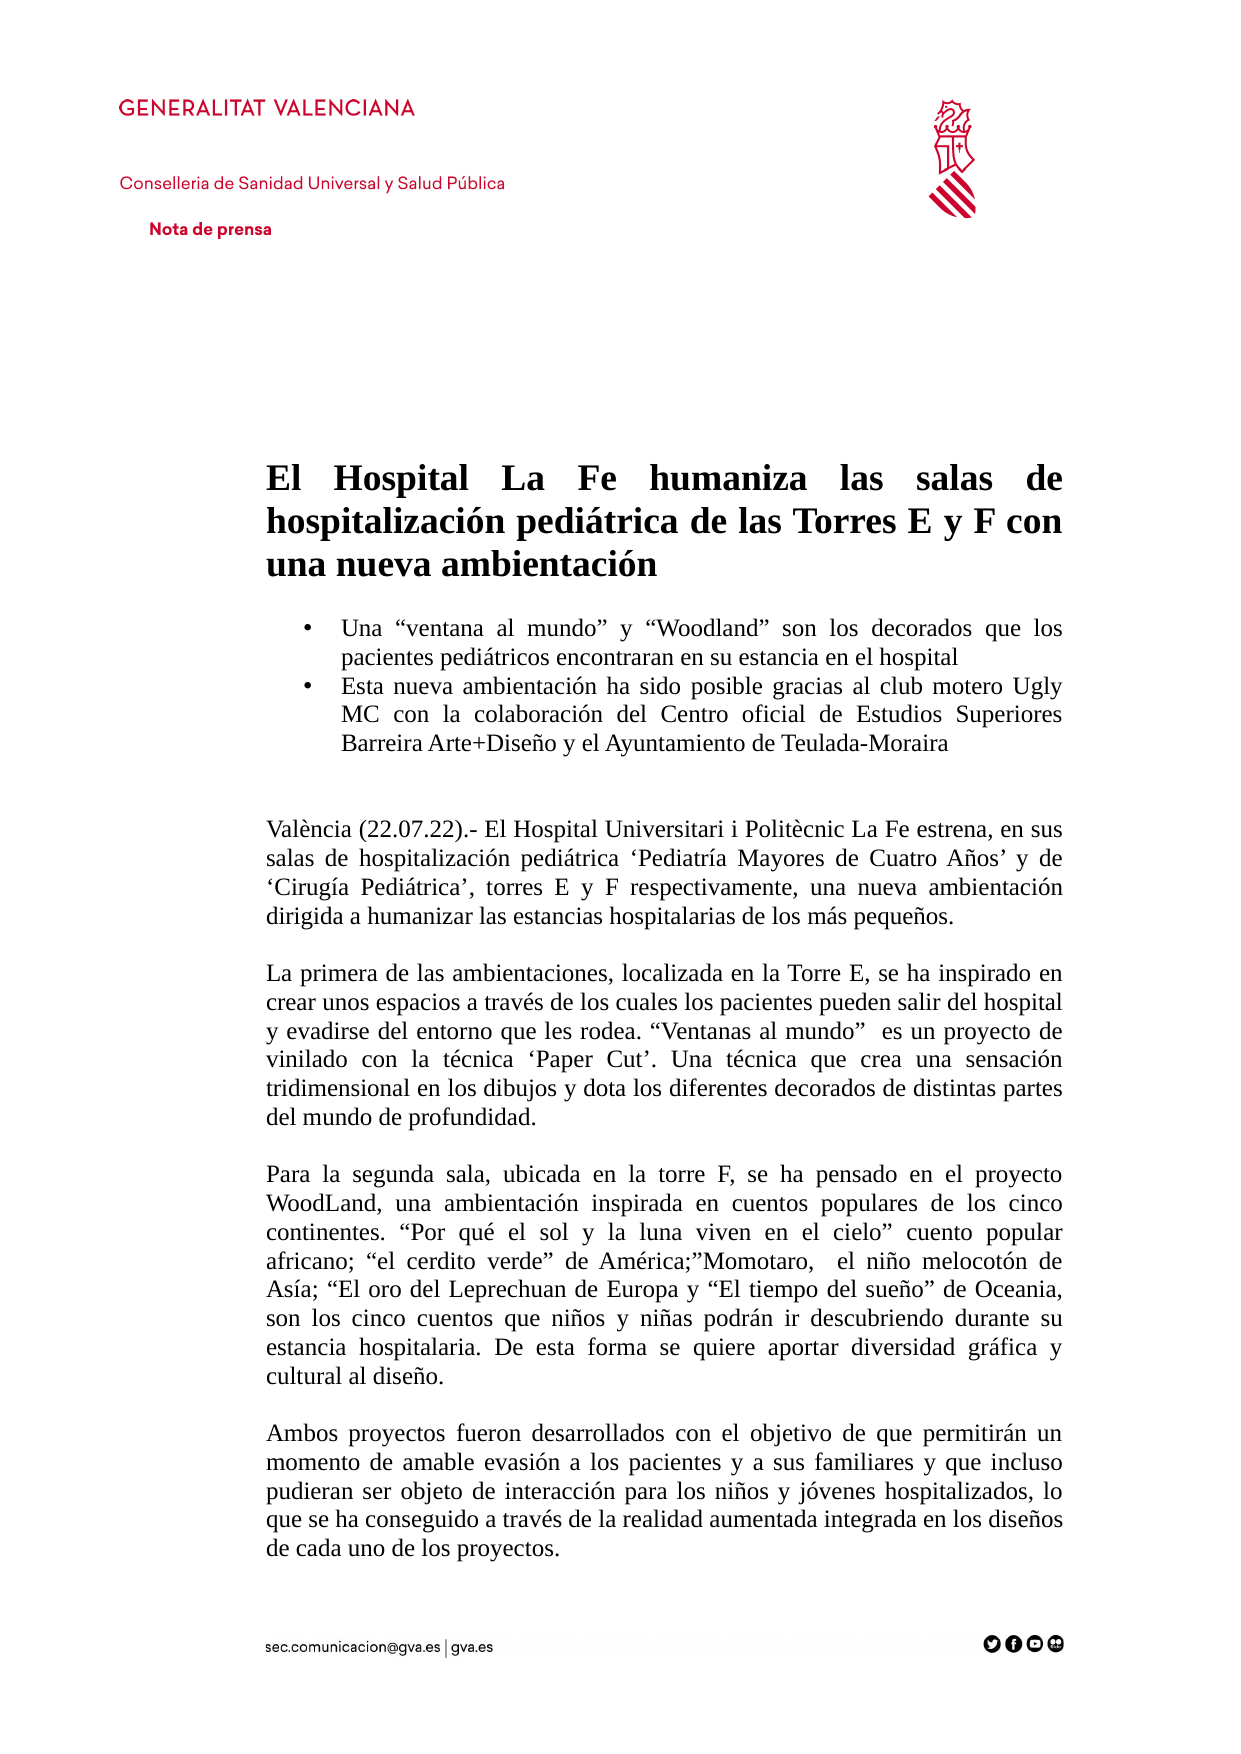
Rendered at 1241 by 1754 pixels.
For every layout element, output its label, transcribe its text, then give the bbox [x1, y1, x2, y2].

list Esta nueva ambientación ha sido posible gracias al club motero Ugly MC con la colaboración del Centro oficial de Estudios Superiores Barreira Arte+Diseño y el Ayuntamiento de Teulada-Moraira [303, 671, 1064, 757]
picture [119, 99, 976, 239]
text El Hospital La Fe humaniza las salas de hospitalización pediátrica de las Torres E y F con una nueva ambientación [266, 455, 1064, 584]
text Para la segunda sala, ubicada en la torre F, se ha pensado en el proyecto WoodLand, una ambientación inspirada en cuentos populares de los cinco continentes. “Por qué el sol y la luna viven en el cielo” cuento popular africano; “el cerdito verde” de América;”Momotaro, el niño melocotón de Asía; “El oro del Leprechuan de Europa y “El tiempo del sueño” de Oceania, son los cinco cuentos que niños y niñas podrán ir descubriendo durante su estancia hospitalaria. De esta forma se quiere aportar diversidad gráfica y cultural al diseño. [266, 1159, 1064, 1389]
text La primera de las ambientaciones, localizada en la Torre E, se ha inspirado en crear unos espacios a través de los cuales los pacientes pueden salir del hospital y evadirse del entorno que les rodea. “Ventanas al mundo” es un proyecto de vinilado con la técnica ‘Paper Cut’. Una técnica que crea una sensación tridimensional en los dibujos y dota los diferentes decorados de distintas partes del mundo de profundidad. [266, 958, 1064, 1131]
list Una “ventana al mundo” y “Woodland” son los decorados que los pacientes pediátricos encontraran en su estancia en el hospital [303, 613, 1064, 671]
text Ambos proyectos fueron desarrollados con el objetivo de que permitirán un momento de amable evasión a los pacientes y a sus familiares y que incluso pudieran ser objeto de interacción para los niños y jóvenes hospitalizados, lo que se ha conseguido a través de la realidad aumentada integrada en los diseños de cada uno de los proyectos. [266, 1418, 1064, 1562]
text València (22.07.22).- El Hospital Universitari i Politècnic La Fe estrena, en sus salas de hospitalización pediátrica ‘Pediatría Mayores de Cuatro Años’ y de ‘Cirugía Pediátrica’, torres E y F respectivamente, una nueva ambientación dirigida a humanizar las estancias hospitalarias de los más pequeños. [266, 814, 1064, 929]
picture [265, 1635, 1064, 1658]
